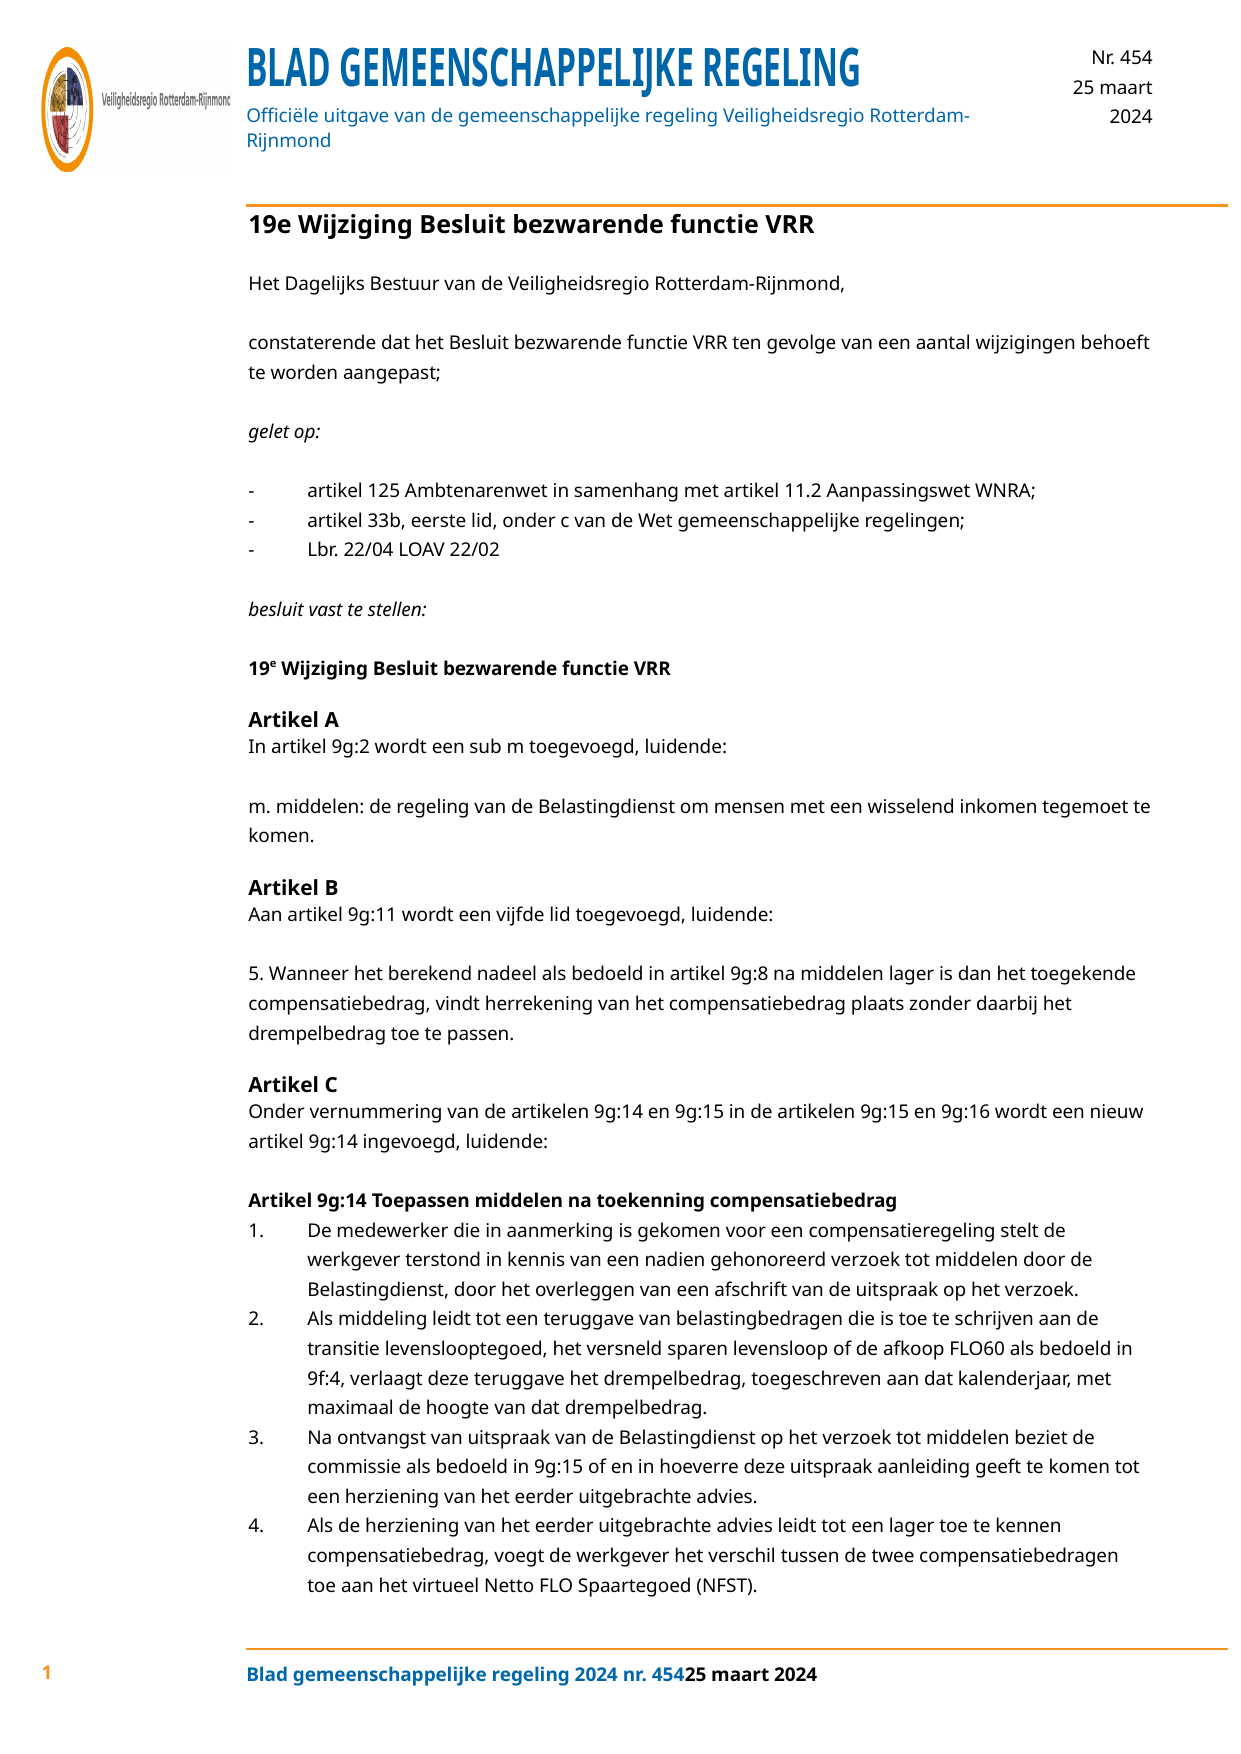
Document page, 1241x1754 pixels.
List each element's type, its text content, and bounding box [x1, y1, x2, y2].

text Onder vernummering van de artikelen 9g:14 en 9g:15 in de artikelen 9g:15 en 9g:16 wordt een nieuw artikel 9g:14 ingevoegd, luidende: [248, 1098, 1152, 1154]
list Als middeling leidt tot een teruggave van belastingbedragen die is toe te schrijven aan de transitie levenslooptegoed, het versneld sparen levensloop of de afkoop FLO60 als bedoeld in 9f:4, verlaagt deze teruggave het drempelbedrag, toegeschreven aan dat kalenderjaar, met maximaal de hoogte van dat drempelbedrag. [248, 1306, 1152, 1420]
list Na ontvangst van uitspraak van de Belastingdienst op het verzoek tot middelen beziet de commissie als bedoeld in 9g:15 of en in hoeverre deze uitspraak aanleiding geeft te komen tot een herziening van het eerder uitgebrachte advies. [248, 1424, 1152, 1509]
list Als de herziening van het eerder uitgebrachte advies leidt tot een lager toe te kennen compensatiebedrag, voegt de werkgever het verschil tussen de twee compensatiebedragen toe aan het virtueel Netto FLO Spaartegoed (NFST). [248, 1513, 1152, 1598]
text Aan artikel 9g:11 wordt een vijfde lid toegevoegd, luidende: [248, 901, 1152, 927]
text gelet op: [248, 418, 1152, 444]
picture [41, 47, 231, 172]
text In artikel 9g:2 wordt een sub m toegevoegd, luidende: [248, 734, 1152, 759]
text Artikel A [248, 705, 1152, 734]
list Lbr. 22/04 LOAV 22/02 [248, 537, 1152, 562]
text Artikel 9g:14 Toepassen middelen na toekenning compensatiebedrag [248, 1187, 1152, 1213]
list artikel 33b, eerste lid, onder c van de Wet gemeenschappelijke regelingen; [248, 507, 1152, 533]
text 19e Wijziging Besluit bezwarende functie VRR [248, 207, 1152, 241]
text m. middelen: de regeling van de Belastingdienst om mensen met een wisselend inkomen tegemoet te komen. [248, 793, 1152, 848]
text 5. Wanneer het berekend nadeel als bedoeld in artikel 9g:8 na middelen lager is dan het toegekende compensatiebedrag, vindt herrekening van het compensatiebedrag plaats zonder daarbij het drempelbedrag toe te passen. [248, 961, 1152, 1045]
text 19e Wijziging Besluit bezwarende functie VRR [248, 655, 1152, 681]
list De medewerker die in aanmerking is gekomen voor een compensatieregeling stelt de werkgever terstond in kennis van een nadien gehonoreerd verzoek tot middelen door de Belastingdienst, door het overleggen van een afschrift van de uitspraak op het verzoek. [248, 1217, 1152, 1302]
text besluit vast te stellen: [248, 596, 1152, 621]
text Artikel B [248, 873, 1152, 901]
text Het Dagelijks Bestuur van de Veiligheidsregio Rotterdam-Rijnmond, [248, 270, 1152, 296]
list artikel 125 Ambtenarenwet in samenhang met artikel 11.2 Aanpassingswet WNRA; [248, 477, 1152, 503]
text Artikel C [248, 1070, 1152, 1098]
text constaterende dat het Besluit bezwarende functie VRR ten gevolge van een aantal wijzigingen behoeft te worden aangepast; [248, 329, 1152, 385]
